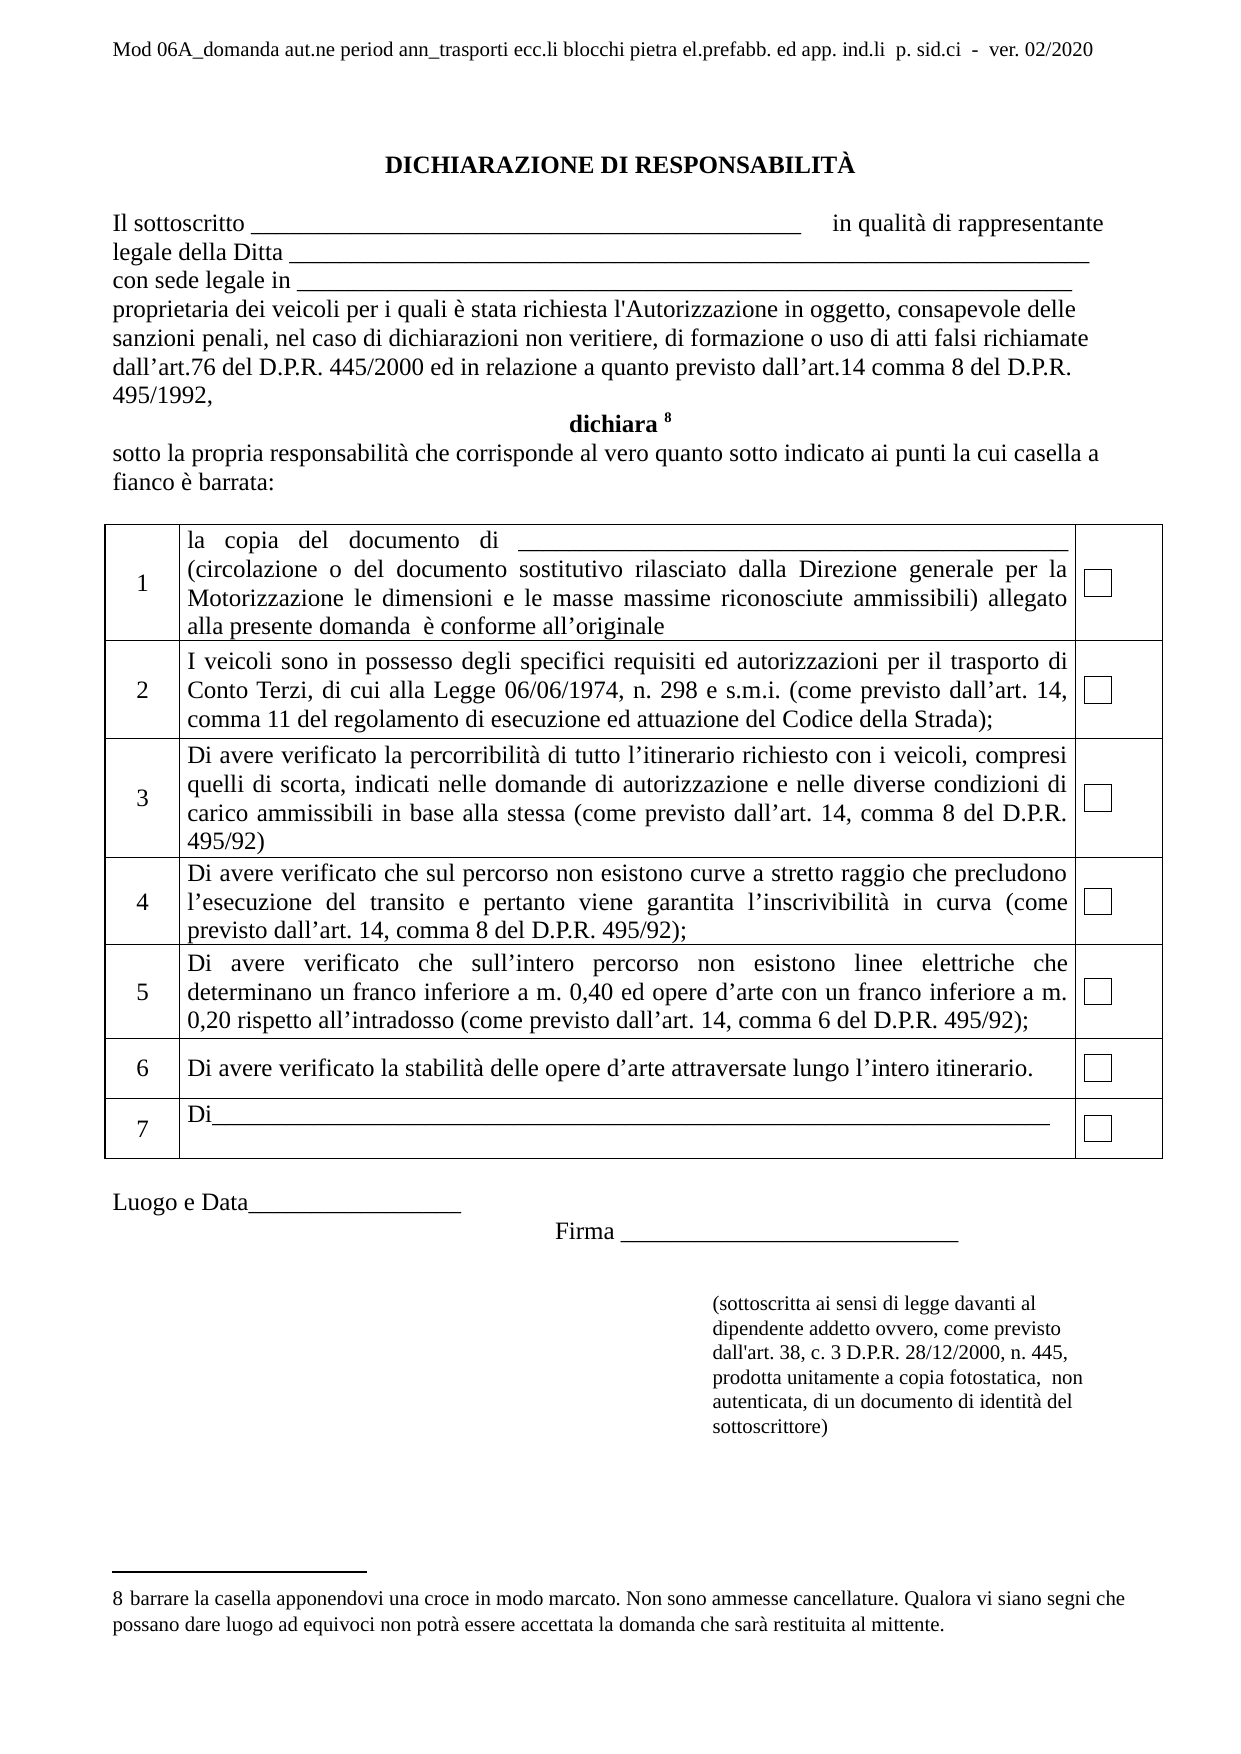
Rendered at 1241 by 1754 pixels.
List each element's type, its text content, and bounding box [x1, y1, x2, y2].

table_header [1076, 525, 1162, 640]
table_cell [1076, 1039, 1162, 1097]
table_cell Di avere verificato la stabilità delle opere d’arte attraversate lungo l’intero itinerario. [180, 1039, 1075, 1097]
table_cell 3 [106, 739, 179, 857]
text dichiara [112, 409, 1128, 438]
table_cell [1076, 945, 1162, 1037]
table_cell 7 [106, 1099, 179, 1158]
text sotto la propria responsabilità che corrisponde al vero quanto sotto indicato ai punti la cui casella a fianco è barrata: [112, 438, 1128, 495]
table_cell Di avere verificato che sul percorso non esistono curve a stretto raggio che precludono l’esecuzione del transito e pertanto viene garantita l’inscrivibilità in curva (come previsto dall’art. 14, comma 8 del D.P.R. 495/92); [180, 858, 1075, 944]
subtitle DICHIARAZIONE DI RESPONSABILITÀ [112, 150, 1128, 179]
table_cell 5 [106, 945, 179, 1037]
text Il sottoscritto ____________________________________________ in qualità di rappresentante [112, 208, 1128, 237]
table_cell [1076, 739, 1162, 857]
table_cell [1076, 1099, 1162, 1158]
table_cell 4 [106, 858, 179, 944]
table_header 1 [106, 525, 179, 640]
table_cell 6 [106, 1039, 179, 1097]
table_cell [1076, 858, 1162, 944]
text Firma ___________________________ [481, 1216, 1128, 1245]
text Luogo e Data_________________ [112, 1187, 1128, 1216]
table_cell I veicoli sono in possesso degli specifici requisiti ed autorizzazioni per il trasporto di Conto Terzi, di cui alla Legge 06/06/1974, n. 298 e s.m.i. (come previsto dall’art. 14, comma 11 del regolamento di esecuzione ed attuazione del Codice della Strada); [180, 641, 1075, 738]
text con sede legale in ______________________________________________________________ [112, 265, 1128, 294]
table_cell [1076, 641, 1162, 738]
table_header la copia del documento di ____________________________________________ (circolazione o del documento sostitutivo rilasciato dalla Direzione generale per la Motorizzazione le dimensioni e le masse massime riconosciute ammissibili) allegato alla presente domanda è conforme all’originale [180, 525, 1075, 640]
table_cell Di___________________________________________________________________ [180, 1099, 1075, 1158]
text barrare la casella apponendovi una croce in modo marcato. Non sono ammesse cancellature. Qualora vi siano segni che possano dare luogo ad equivoci non potrà essere accettata la domanda che sarà restituita al mittente. [112, 1578, 1128, 1636]
table_cell Di avere verificato che sull’intero percorso non esistono linee elettriche che determinano un franco inferiore a m. 0,40 ed opere d’arte con un franco inferiore a m. 0,20 rispetto all’intradosso (come previsto dall’art. 14, comma 6 del D.P.R. 495/92); [180, 945, 1075, 1037]
text legale della Ditta ________________________________________________________________ [112, 237, 1128, 265]
text proprietaria dei veicoli per i quali è stata richiesta l'Autorizzazione in oggetto, consapevole delle sanzioni penali, nel caso di dichiarazioni non veritiere, di formazione o uso di atti falsi richiamate dall’art.76 del D.P.R. 445/2000 ed in relazione a quanto previsto dall’art.14 comma 8 del D.P.R. 495/1992, [112, 294, 1128, 409]
text (sottoscritta ai sensi di legge davanti al dipendente addetto ovvero, come previsto dall'art. 38, c. 3 D.P.R. 28/12/2000, n. 445, prodotta unitamente a copia fotostatica, non autenticata, di un documento di identità del sottoscrittore) [712, 1291, 1128, 1438]
table_cell 2 [106, 641, 179, 738]
table_cell Di avere verificato la percorribilità di tutto l’itinerario richiesto con i veicoli, compresi quelli di scorta, indicati nelle domande di autorizzazione e nelle diverse condizioni di carico ammissibili in base alla stessa (come previsto dall’art. 14, comma 8 del D.P.R. 495/92) [180, 739, 1075, 857]
